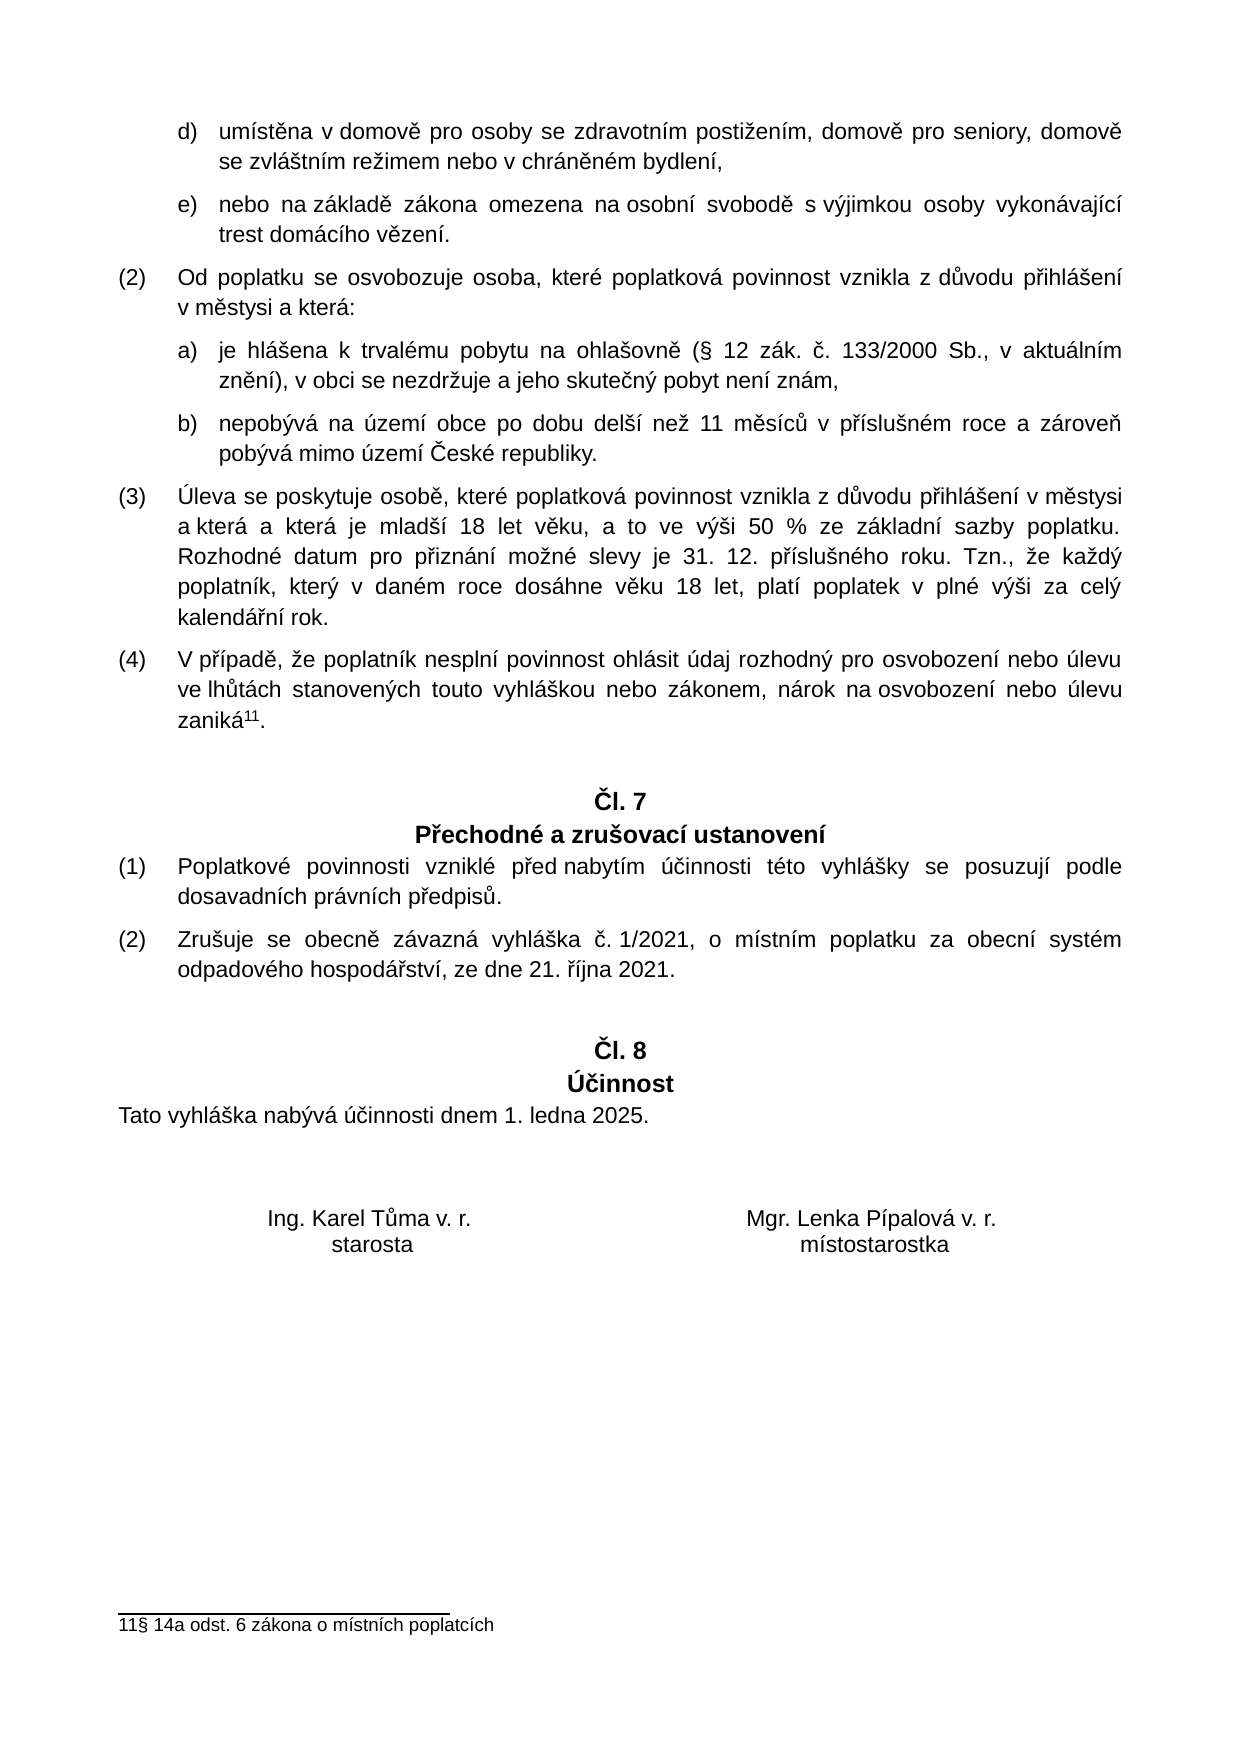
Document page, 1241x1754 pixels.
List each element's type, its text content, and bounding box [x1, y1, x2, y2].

subtitle Čl. 7 Přechodné a zrušovací ustanovení [118, 787, 1122, 849]
subtitle Čl. 8 Účinnost [118, 1036, 1122, 1098]
list § 14a odst. 6 zákona o místních poplatcích [118, 1614, 1122, 1635]
list umístěna v domově pro osoby se zdravotním postižením, domově pro seniory, domově se zvláštním režimem nebo v chráněném bydlení, [177, 118, 1122, 175]
table_header Mgr. Lenka Pípalová v. r. místostarostka [620, 1145, 1122, 1263]
list Od poplatku se osvobozuje osoba, které poplatková povinnost vznikla z důvodu přihlášení v městysi a která: [118, 264, 1122, 321]
table_cell [620, 1263, 1122, 1381]
text Tato vyhláška nabývá účinnosti dnem 1. ledna 2025. [118, 1102, 1122, 1129]
table_header Ing. Karel Tůma v. r. starosta [118, 1145, 620, 1263]
list Úleva se poskytuje osobě, které poplatková povinnost vznikla z důvodu přihlášení v městysi a která a která je mladší 18 let věku, a to ve výši 50 % ze základní sazby poplatku. Rozhodné datum pro přiznání možné slevy je 31. 12. příslušného roku. Tzn., že každý poplatník, který v daném roce dosáhne věku 18 let, platí poplatek v plné výši za celý kalendářní rok. [118, 483, 1122, 630]
list Poplatkové povinnosti vzniklé před nabytím účinnosti této vyhlášky se posuzují podle dosavadních právních předpisů. [118, 853, 1122, 909]
list V případě, že poplatník nesplní povinnost ohlásit údaj rozhodný pro osvobození nebo úlevu ve lhůtách stanovených touto vyhláškou nebo zákonem, nárok na osvobození nebo úlevu zaniká. [118, 646, 1122, 733]
list je hlášena k trvalému pobytu na ohlašovně (§ 12 zák. č. 133/2000 Sb., v aktuálním znění), v obci se nezdržuje a jeho skutečný pobyt není znám, [177, 337, 1122, 393]
list Zrušuje se obecně závazná vyhláška č. 1/2021, o místním poplatku za obecní systém odpadového hospodářství, ze dne 21. října 2021. [118, 926, 1122, 982]
list nebo na základě zákona omezena na osobní svobodě s výjimkou osoby vykonávající trest domácího vězení. [177, 191, 1122, 248]
list nepobývá na území obce po dobu delší než 11 měsíců v příslušném roce a zároveň pobývá mimo území České republiky. [177, 410, 1122, 466]
table_cell [118, 1263, 620, 1381]
